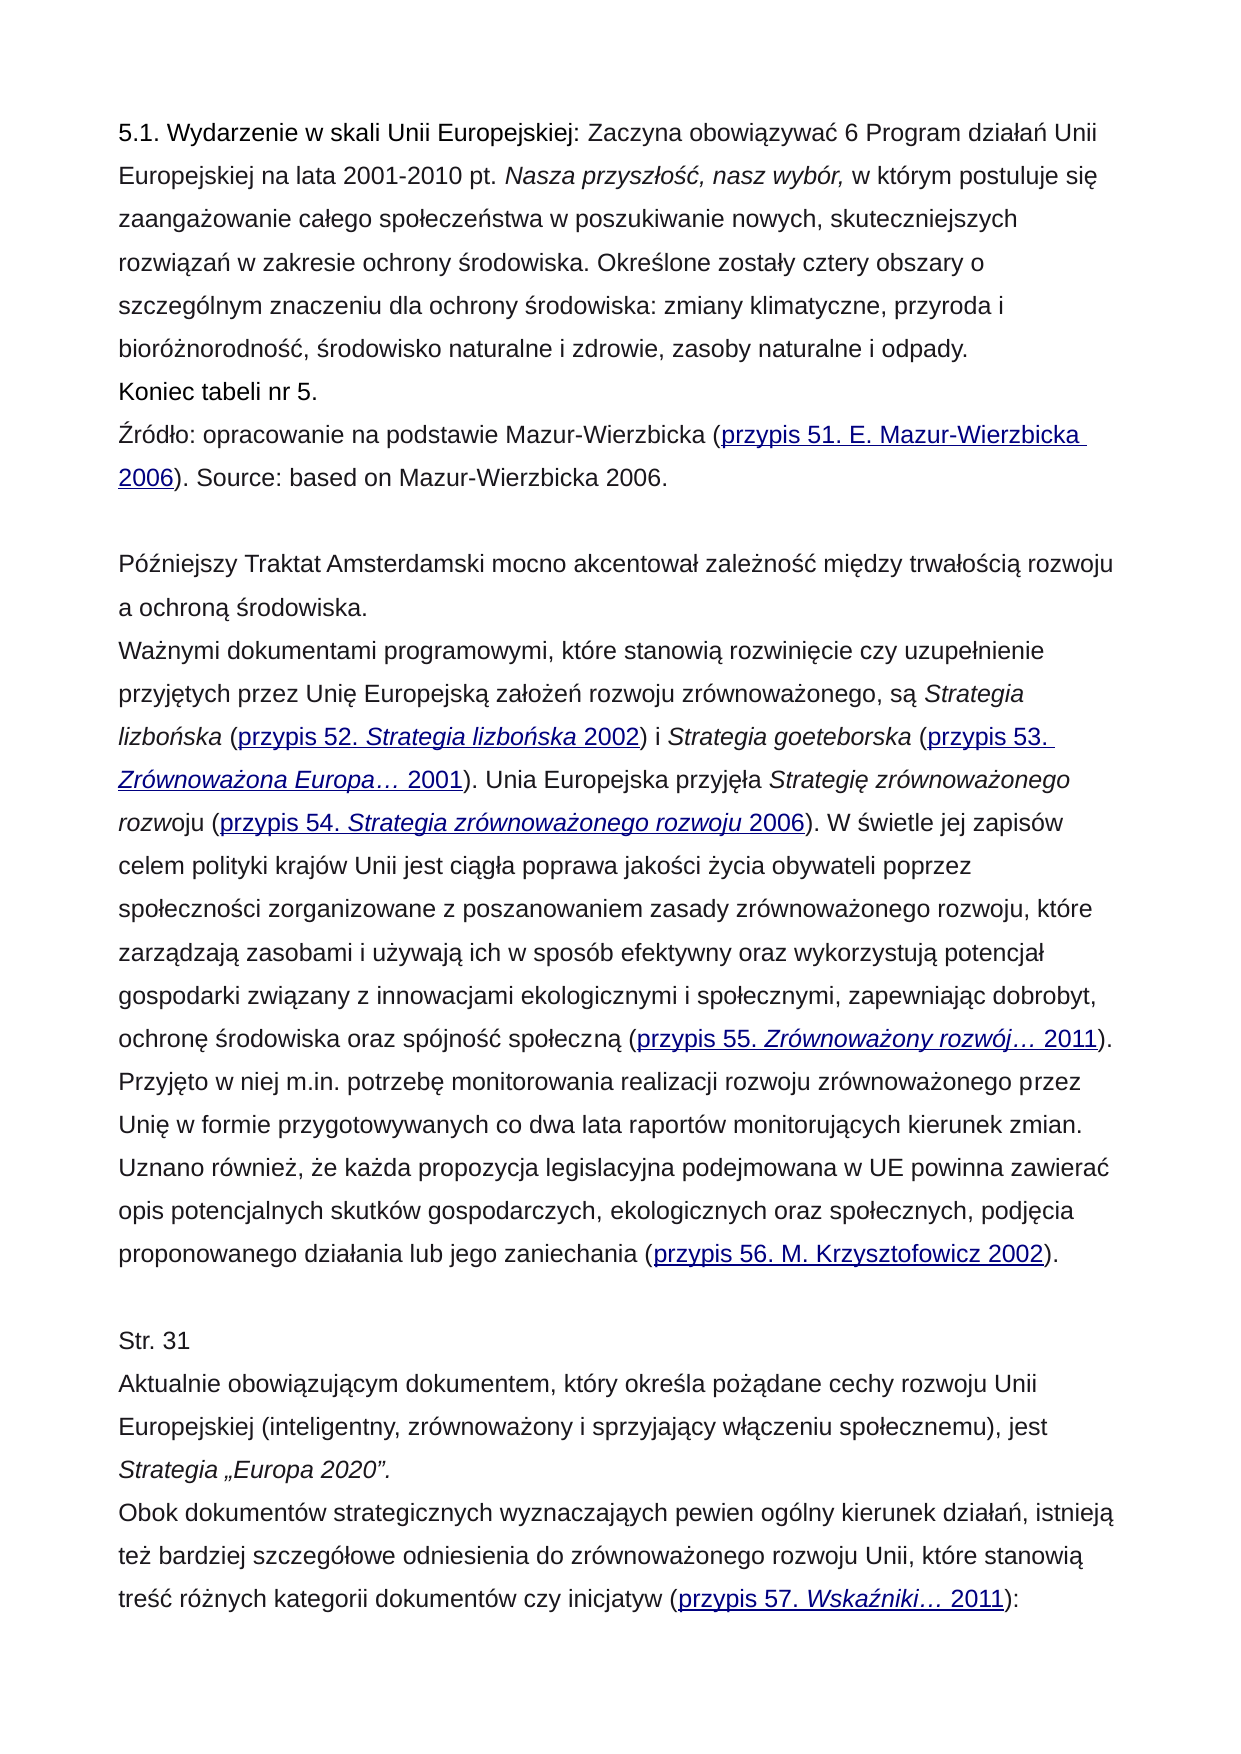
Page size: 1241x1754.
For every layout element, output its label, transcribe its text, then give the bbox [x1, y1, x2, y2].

text Ważnymi dokumentami programowymi, które stanowią rozwinięcie czy uzupełnienie przyjętych przez Unię Europejską założeń rozwoju zrównoważonego, są Strategia lizbońska (przypis 52. Strategia lizbońska 2002) i Strategia goeteborska (przypis 53. Zrównoważona Europa… 2001). Unia Europejska przyjęła Strategię zrównoważonego rozwoju (przypis 54. Strategia zrównoważonego rozwoju 2006). W świetle jej zapisów celem polityki krajów Unii jest ciągła poprawa jakości życia obywateli poprzez społeczności zorganizowane z poszanowaniem zasady zrównoważonego rozwoju, które zarządzają zasobami i używają ich w sposób efektywny oraz wykorzystują potencjał gospodarki związany z innowacjami ekologicznymi i społecznymi, zapewniając dobrobyt, ochronę środowiska oraz spójność społeczną (przypis 55. Zrównoważony rozwój… 2011). Przyjęto w niej m.in. potrzebę monitorowania realizacji rozwoju zrównoważonego przez Unię w formie przygotowywanych co dwa lata raportów monitorujących kierunek zmian. Uznano również, że każda propozycja legislacyjna podejmowana w UE powinna zawierać opis potencjalnych skutków gospodarczych, ekologicznych oraz społecznych, podjęcia proponowanego działania lub jego zaniechania (przypis 56. M. Krzysztofowicz 2002). [118, 636, 1122, 1268]
text Źródło: opracowanie na podstawie Mazur-Wierzbicka (przypis 51. E. Mazur-Wierzbicka 2006). Source: based on Mazur-Wierzbicka 2006. [118, 420, 1122, 492]
text Koniec tabeli nr 5. [118, 377, 1122, 406]
text Późniejszy Traktat Amsterdamski mocno akcentował zależność między trwałością rozwoju a ochroną środowiska. [118, 549, 1122, 621]
text 5.1. Wydarzenie w skali Unii Europejskiej: Zaczyna obowiązywać 6 Program działań Unii Europejskiej na lata 2001-2010 pt. Nasza przyszłość, nasz wybór, w którym postuluje się zaangażowanie całego społeczeństwa w poszukiwanie nowych, skuteczniejszych rozwiązań w zakresie ochrony środowiska. Określone zostały cztery obszary o szczególnym znaczeniu dla ochrony środowiska: zmiany klimatyczne, przyroda i bioróżnorodność, środowisko naturalne i zdrowie, zasoby naturalne i odpady. [118, 118, 1122, 362]
text Aktualnie obowiązującym dokumentem, który określa pożądane cechy rozwoju Unii Europejskiej (inteligentny, zrównoważony i sprzyjający włączeniu społecznemu), jest Strategia „Europa 2020”. [118, 1369, 1122, 1484]
text Obok dokumentów strategicznych wyznaczająych pewien ogólny kierunek działań, istnieją też bardziej szczegółowe odniesienia do zrównoważonego rozwoju Unii, które stanowią treść różnych kategorii dokumentów czy inicjatyw (przypis 57. Wskaźniki… 2011): [118, 1498, 1122, 1613]
text Str. 31 [118, 1326, 1122, 1354]
